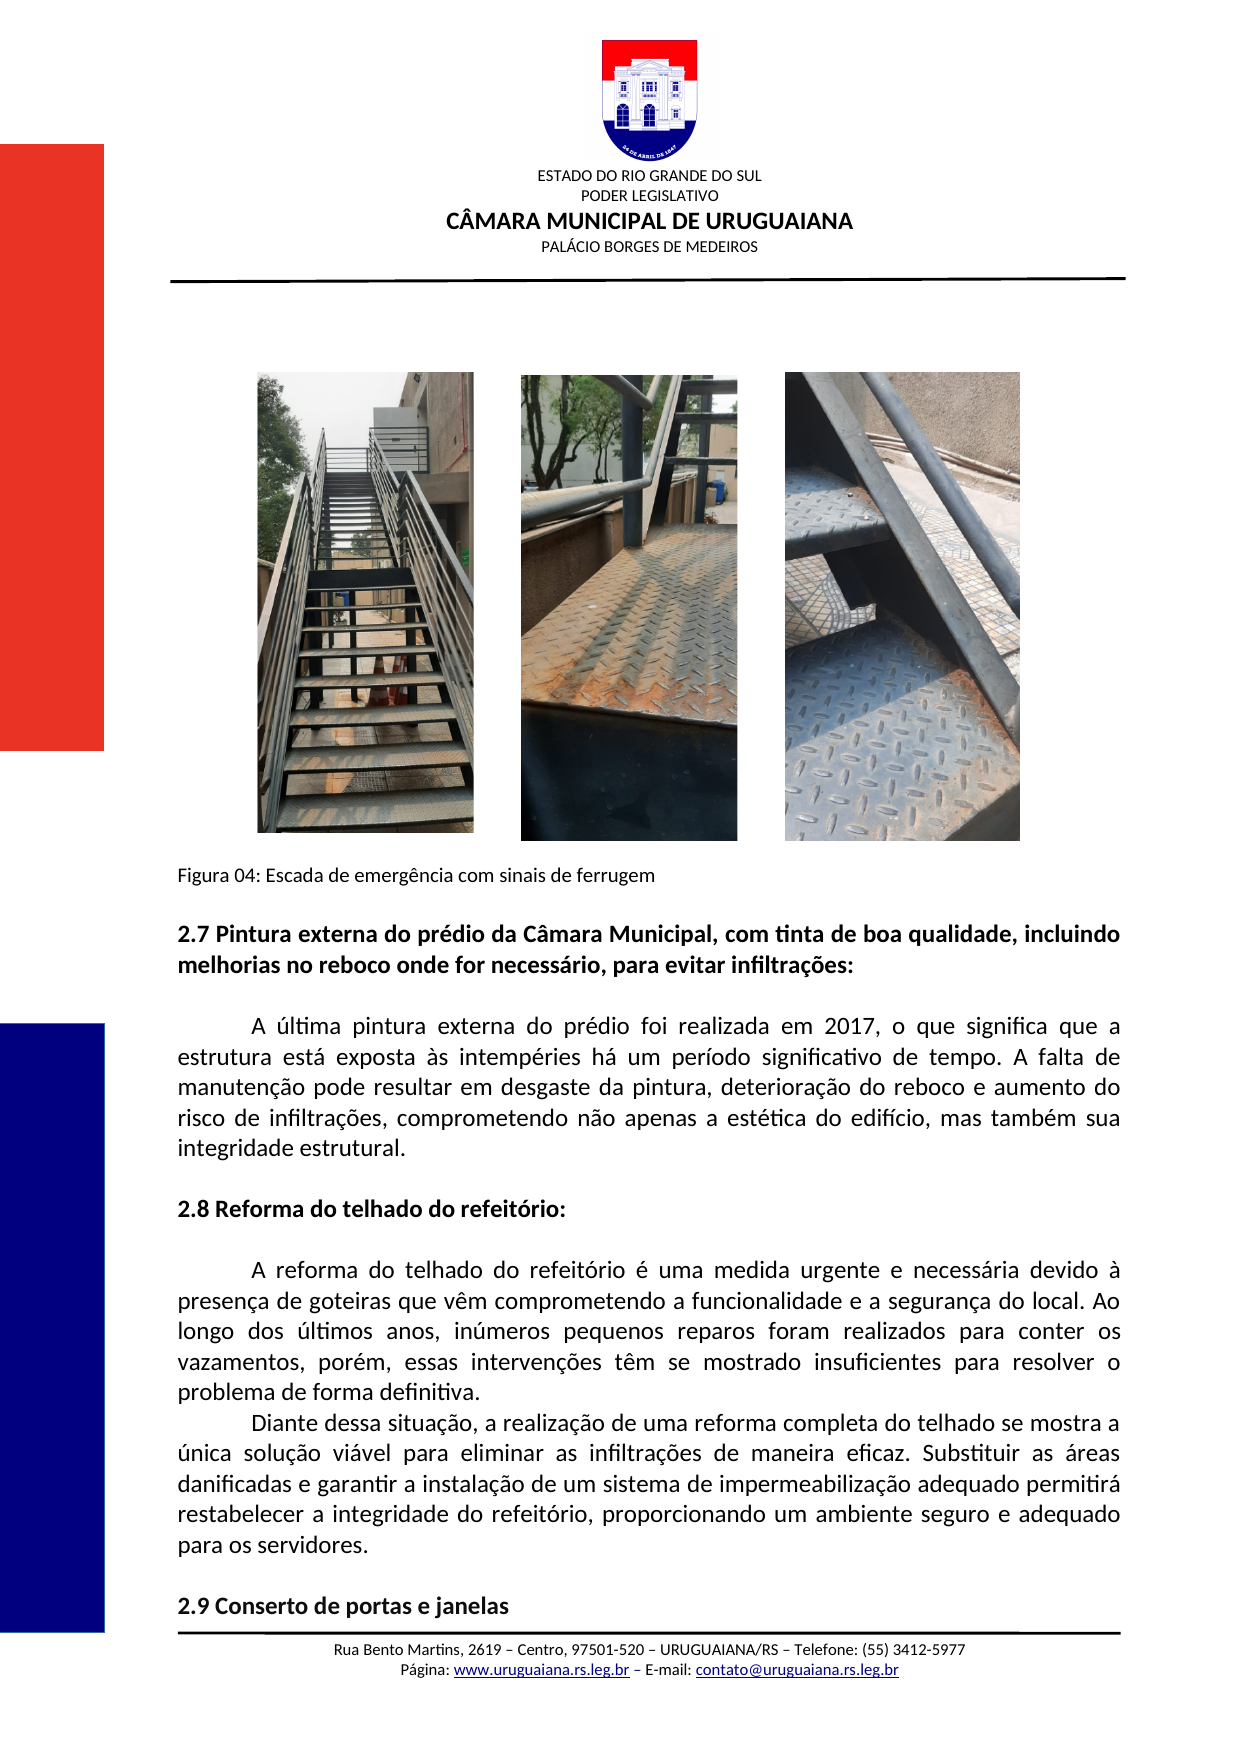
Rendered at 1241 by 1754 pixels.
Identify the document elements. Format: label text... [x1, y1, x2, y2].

picture [784, 372, 1020, 841]
text Figura 04: Escada de emergência com sinais de ferrugem [177, 837, 1122, 888]
text 2.8 Reforma do telhado do refeitório: [177, 1193, 1122, 1224]
picture [521, 376, 738, 841]
text Diante dessa situação, a realização de uma reforma completa do telhado se mostra a única solução viável para eliminar as infiltrações de maneira eficaz. Substituir as áreas danificadas e garantir a instalação de um sistema de impermeabilização adequado permitirá restabelecer a integridade do refeitório, proporcionando um ambiente seguro e adequado para os servidores. [177, 1407, 1122, 1559]
picture [578, 29, 721, 165]
text A última pintura externa do prédio foi realizada em 2017, o que significa que a estrutura está exposta às intempéries há um período significativo de tempo. A falta de manutenção pode resultar em desgaste da pintura, deterioração do reboco e aumento do risco de infiltrações, comprometendo não apenas a estética do edifício, mas também sua integridade estrutural. [177, 1010, 1122, 1163]
text A reforma do telhado do refeitório é uma medida urgente e necessária devido à presença de goteiras que vêm comprometendo a funcionalidade e a segurança do local. Ao longo dos últimos anos, inúmeros pequenos reparos foram realizados para conter os vazamentos, porém, essas intervenções têm se mostrado insuficientes para resolver o problema de forma definitiva. [177, 1254, 1122, 1407]
picture [256, 372, 474, 833]
text 2.9 Conserto de portas e janelas [177, 1590, 1122, 1621]
text 2.7 Pintura externa do prédio da Câmara Municipal, com tinta de boa qualidade, incluindo melhorias no reboco onde for necessário, para evitar infiltrações: [177, 919, 1122, 980]
